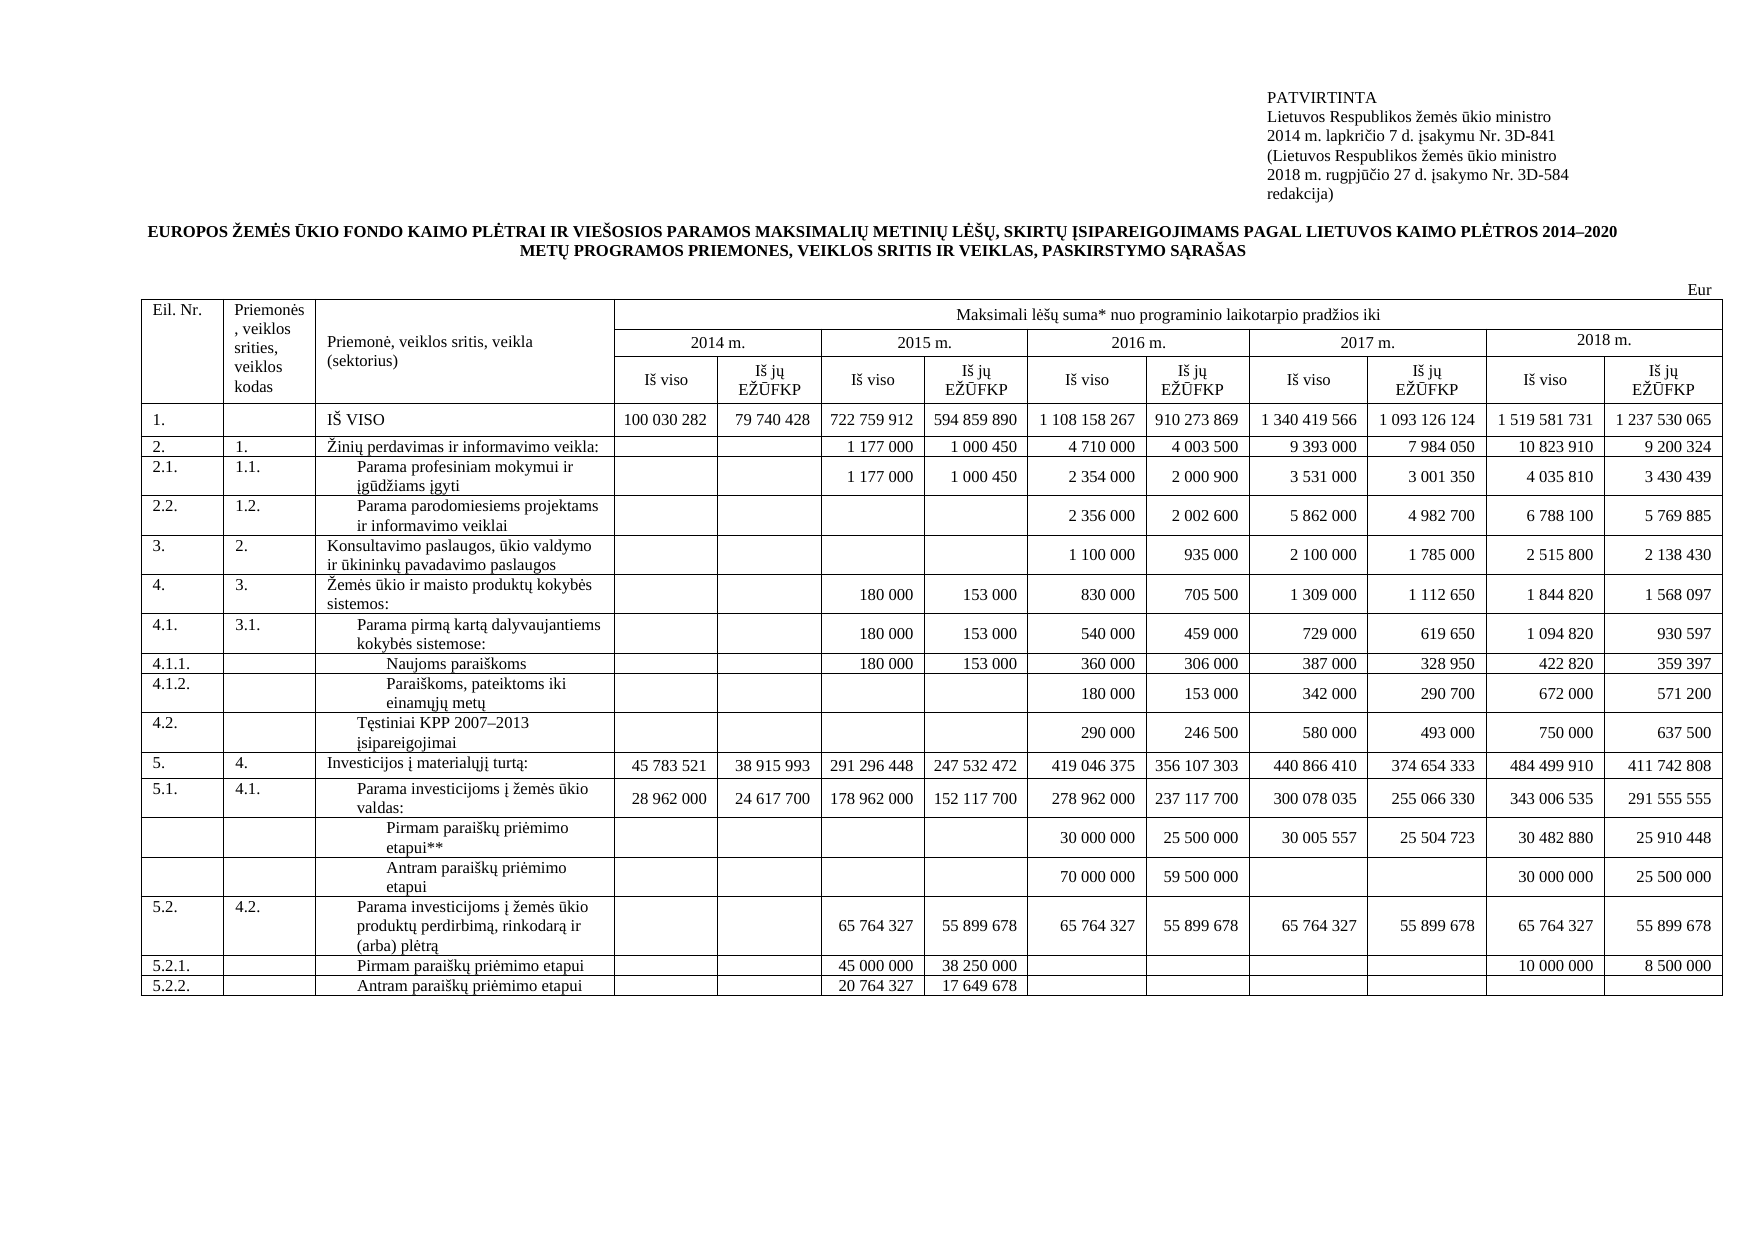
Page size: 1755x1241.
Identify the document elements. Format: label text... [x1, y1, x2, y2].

table_cell 422 820 [1487, 654, 1604, 673]
table_cell 17 649 678 [925, 976, 1027, 995]
table_cell 65 764 327 [1250, 897, 1367, 954]
table_cell 153 000 [925, 654, 1027, 673]
table_cell [925, 713, 1027, 752]
table_cell [142, 858, 223, 896]
table_cell Konsultavimo paslaugos, ūkio valdymo ir ūkininkų pavadavimo paslaugos [316, 536, 614, 574]
table_cell 2. [142, 437, 223, 456]
table_cell 1 177 000 [822, 457, 924, 495]
table_cell 180 000 [1028, 674, 1146, 712]
table_cell 278 962 000 [1028, 779, 1146, 817]
table_cell 38 915 993 [718, 753, 821, 778]
table_cell 4. [224, 753, 315, 778]
table_cell [822, 674, 924, 712]
table_cell 25 500 000 [1147, 818, 1249, 857]
table_cell 930 597 [1605, 614, 1722, 653]
table_cell Iš jų EŽŪFKP [718, 357, 821, 402]
table_cell Žemės ūkio ir maisto produktų kokybės sistemos: [316, 575, 614, 613]
table_cell 30 000 000 [1487, 858, 1604, 896]
table_cell 1.1. [224, 457, 315, 495]
table_cell Iš viso [822, 357, 924, 402]
table_cell [718, 897, 821, 954]
table_cell IŠ VISO [316, 404, 614, 436]
table_cell Parama investicijoms į žemės ūkio valdas: [316, 779, 614, 817]
table_cell 910 273 869 [1147, 404, 1249, 436]
table_cell 4 710 000 [1028, 437, 1146, 456]
table_header [141, 280, 224, 299]
table_cell 153 000 [925, 575, 1027, 613]
table_cell [718, 437, 821, 456]
table_cell Investicijos į materialųjį turtą: [316, 753, 614, 778]
table_cell 2 354 000 [1028, 457, 1146, 495]
table_cell 360 000 [1028, 654, 1146, 673]
table_cell 5.2.1. [142, 956, 223, 975]
table_cell 255 066 330 [1368, 779, 1486, 817]
table_cell Priemonės, veiklos srities, veiklos kodas [224, 300, 315, 402]
table_cell [1250, 976, 1367, 995]
table_cell 5. [142, 753, 223, 778]
table_cell 1.2. [224, 496, 315, 534]
table_cell 8 500 000 [1605, 956, 1722, 975]
text (Lietuvos Respublikos žemės ūkio ministro [1267, 145, 1636, 164]
table_cell Tęstiniai KPP 2007–2013 įsipareigojimai [316, 713, 614, 752]
table_cell 672 000 [1487, 674, 1604, 712]
table_cell 1 093 126 124 [1368, 404, 1486, 436]
table_cell [224, 404, 315, 436]
table_cell [822, 818, 924, 857]
table_cell [224, 654, 315, 673]
table_cell 4. [142, 575, 223, 613]
table_cell 180 000 [822, 575, 924, 613]
table_cell 152 117 700 [925, 779, 1027, 817]
table_cell 4.2. [142, 713, 223, 752]
table_cell [925, 536, 1027, 574]
table_cell 2017 m. [1250, 330, 1486, 356]
table_cell 55 899 678 [1368, 897, 1486, 954]
table_cell 55 899 678 [1147, 897, 1249, 954]
text Lietuvos Respublikos žemės ūkio ministro [1267, 107, 1636, 126]
table_header [316, 280, 614, 299]
table_cell [615, 457, 717, 495]
table_cell [822, 536, 924, 574]
table_cell Iš viso [615, 357, 717, 402]
table_cell [822, 713, 924, 752]
table_cell 3 531 000 [1250, 457, 1367, 495]
table_cell 9 200 324 [1605, 437, 1722, 456]
table_cell [615, 536, 717, 574]
text EUROPOS ŽEMĖS ŪKIO FONDO KAIMO PLĖTRAI IR VIEŠOSIOS PARAMOS MAKSIMALIŲ METINIŲ LĖŠŲ, SKIRTŲ ĮSIPAREIGOJIMAMS PAGAL LIETUVOS KAIMO PLĖTROS 2014–2020 METŲ PROGRAMOS PRIEMONES, VEIKLOS SRITIS IR VEIKLAS, PASKIRSTYMO SĄRAŠAS [130, 222, 1636, 260]
table_cell Antram paraiškų priėmimo etapui [316, 976, 614, 995]
table_cell [615, 575, 717, 613]
table_cell [718, 496, 821, 534]
table_cell 571 200 [1605, 674, 1722, 712]
table_cell 38 250 000 [925, 956, 1027, 975]
table_cell 7 984 050 [1368, 437, 1486, 456]
table_cell 2 138 430 [1605, 536, 1722, 574]
table_cell 2 000 900 [1147, 457, 1249, 495]
table_cell [615, 976, 717, 995]
table_cell 1 100 000 [1028, 536, 1146, 574]
table_cell 484 499 910 [1487, 753, 1604, 778]
table_cell Iš viso [1250, 357, 1367, 402]
table_cell 1. [224, 437, 315, 456]
table_cell 178 962 000 [822, 779, 924, 817]
table_cell [615, 818, 717, 857]
table_cell 55 899 678 [925, 897, 1027, 954]
table_cell 30 000 000 [1028, 818, 1146, 857]
table_cell [142, 818, 223, 857]
table_cell Parama investicijoms į žemės ūkio produktų perdirbimą, rinkodarą ir (arba) plėtrą [316, 897, 614, 954]
table_cell 1 785 000 [1368, 536, 1486, 574]
table_cell [1368, 976, 1486, 995]
table_cell [718, 614, 821, 653]
table_cell [718, 536, 821, 574]
table_cell 1 000 450 [925, 437, 1027, 456]
table_cell [615, 858, 717, 896]
table_cell 79 740 428 [718, 404, 821, 436]
table_cell 28 962 000 [615, 779, 717, 817]
table_cell 440 866 410 [1250, 753, 1367, 778]
table_cell 580 000 [1250, 713, 1367, 752]
table_cell [718, 858, 821, 896]
table_cell 3. [224, 575, 315, 613]
table_cell [224, 956, 315, 975]
table_cell 291 555 555 [1605, 779, 1722, 817]
table_cell 59 500 000 [1147, 858, 1249, 896]
table_cell [718, 956, 821, 975]
table_cell 25 500 000 [1605, 858, 1722, 896]
table_cell [1368, 858, 1486, 896]
table_cell Parama profesiniam mokymui ir įgūdžiams įgyti [316, 457, 614, 495]
table_cell 24 617 700 [718, 779, 821, 817]
table_cell 1 519 581 731 [1487, 404, 1604, 436]
table_cell 4.1. [142, 614, 223, 653]
text 2014 m. lapkričio 7 d. įsakymu Nr. 3D-841 [1267, 126, 1636, 145]
table_header [1486, 280, 1604, 299]
table_cell 30 005 557 [1250, 818, 1367, 857]
table_cell 5.2.2. [142, 976, 223, 995]
table_cell 1 568 097 [1605, 575, 1722, 613]
table_cell [615, 437, 717, 456]
table_cell 935 000 [1147, 536, 1249, 574]
text PATVIRTINTA [1267, 88, 1636, 107]
table_cell 3 430 439 [1605, 457, 1722, 495]
table_cell 2018 m. [1487, 330, 1722, 356]
table_cell 2 100 000 [1250, 536, 1367, 574]
table_cell 356 107 303 [1147, 753, 1249, 778]
table_cell 306 000 [1147, 654, 1249, 673]
table_cell 343 006 535 [1487, 779, 1604, 817]
table_cell 20 764 327 [822, 976, 924, 995]
table_cell 65 764 327 [1028, 897, 1146, 954]
table_cell 1 844 820 [1487, 575, 1604, 613]
table_cell 5 862 000 [1250, 496, 1367, 534]
table_cell 2.1. [142, 457, 223, 495]
table_cell Pirmam paraiškų priėmimo etapui** [316, 818, 614, 857]
table_cell [1250, 858, 1367, 896]
table_cell 3. [142, 536, 223, 574]
table_cell 45 783 521 [615, 753, 717, 778]
table_cell 1 108 158 267 [1028, 404, 1146, 436]
table_cell [224, 713, 315, 752]
table_cell 180 000 [822, 614, 924, 653]
table_cell 359 397 [1605, 654, 1722, 673]
table_cell 2016 m. [1028, 330, 1249, 356]
table_cell 153 000 [1147, 674, 1249, 712]
table_cell 5.2. [142, 897, 223, 954]
table_cell 328 950 [1368, 654, 1486, 673]
table_cell 4 003 500 [1147, 437, 1249, 456]
table_cell [224, 674, 315, 712]
table_cell 9 393 000 [1250, 437, 1367, 456]
table_header [1146, 280, 1249, 299]
table_cell [718, 713, 821, 752]
text 2018 m. rugpjūčio 27 d. įsakymo Nr. 3D-584 redakcija) [1267, 164, 1636, 203]
table_cell 237 117 700 [1147, 779, 1249, 817]
table_cell 1 094 820 [1487, 614, 1604, 653]
table_cell 1 340 419 566 [1250, 404, 1367, 436]
table_cell 65 764 327 [1487, 897, 1604, 954]
table_cell Priemonė, veiklos sritis, veikla (sektorius) [316, 300, 614, 402]
table_cell 722 759 912 [822, 404, 924, 436]
table_cell [615, 654, 717, 673]
table_cell 637 500 [1605, 713, 1722, 752]
table_cell 594 859 890 [925, 404, 1027, 436]
table_header [1028, 280, 1146, 299]
table_cell Paraiškoms, pateiktoms iki einamųjų metų [316, 674, 614, 712]
table_cell [1147, 976, 1249, 995]
table_cell 1. [142, 404, 223, 436]
table_cell Iš viso [1028, 357, 1146, 402]
table_cell 180 000 [822, 654, 924, 673]
table_cell [925, 858, 1027, 896]
table_cell Iš jų EŽŪFKP [1368, 357, 1486, 402]
table_cell [1028, 976, 1146, 995]
table_cell [718, 674, 821, 712]
table_cell 342 000 [1250, 674, 1367, 712]
table_cell 100 030 282 [615, 404, 717, 436]
table_cell 25 504 723 [1368, 818, 1486, 857]
table_cell Parama parodomiesiems projektams ir informavimo veiklai [316, 496, 614, 534]
table_cell [822, 496, 924, 534]
table_cell [718, 976, 821, 995]
table_cell 411 742 808 [1605, 753, 1722, 778]
table_cell [822, 858, 924, 896]
table_cell 290 700 [1368, 674, 1486, 712]
table_header [1250, 280, 1368, 299]
table_cell 247 532 472 [925, 753, 1027, 778]
table_cell 1 112 650 [1368, 575, 1486, 613]
table_cell 2014 m. [615, 330, 821, 356]
table_cell 4.1.1. [142, 654, 223, 673]
table_cell [718, 575, 821, 613]
table_cell [224, 858, 315, 896]
table_cell 25 910 448 [1605, 818, 1722, 857]
table_cell 6 788 100 [1487, 496, 1604, 534]
table_cell 459 000 [1147, 614, 1249, 653]
table_cell 493 000 [1368, 713, 1486, 752]
table_cell [1368, 956, 1486, 975]
table_cell 45 000 000 [822, 956, 924, 975]
table_cell 290 000 [1028, 713, 1146, 752]
table_cell 30 482 880 [1487, 818, 1604, 857]
table_cell 2.2. [142, 496, 223, 534]
table_cell 153 000 [925, 614, 1027, 653]
table_cell 65 764 327 [822, 897, 924, 954]
table_cell 3 001 350 [1368, 457, 1486, 495]
table_cell [615, 897, 717, 954]
table_cell 4 982 700 [1368, 496, 1486, 534]
table_header [1368, 280, 1486, 299]
table_cell Žinių perdavimas ir informavimo veikla: [316, 437, 614, 456]
table_header [615, 280, 1028, 299]
table_cell 2. [224, 536, 315, 574]
table_cell 5 769 885 [1605, 496, 1722, 534]
table_header [224, 280, 316, 299]
table_cell Naujoms paraiškoms [316, 654, 614, 673]
table_cell [1147, 956, 1249, 975]
table_cell [718, 457, 821, 495]
table_cell Iš jų EŽŪFKP [925, 357, 1027, 402]
table_cell 291 296 448 [822, 753, 924, 778]
table_cell 705 500 [1147, 575, 1249, 613]
table_cell 2 356 000 [1028, 496, 1146, 534]
table_cell Iš viso [1487, 357, 1604, 402]
table_cell 419 046 375 [1028, 753, 1146, 778]
table_cell [615, 674, 717, 712]
table_cell Pirmam paraiškų priėmimo etapui [316, 956, 614, 975]
table_cell 2 002 600 [1147, 496, 1249, 534]
table_cell [1028, 956, 1146, 975]
table_cell 4.1.2. [142, 674, 223, 712]
table_cell 830 000 [1028, 575, 1146, 613]
table_cell 387 000 [1250, 654, 1367, 673]
table_cell 1 177 000 [822, 437, 924, 456]
table_cell 619 650 [1368, 614, 1486, 653]
table_cell 10 000 000 [1487, 956, 1604, 975]
table_cell [925, 496, 1027, 534]
table_cell 70 000 000 [1028, 858, 1146, 896]
table_cell [1250, 956, 1367, 975]
table_cell [615, 496, 717, 534]
table_cell 246 500 [1147, 713, 1249, 752]
table_cell [925, 674, 1027, 712]
table_cell 1 000 450 [925, 457, 1027, 495]
table_cell [615, 956, 717, 975]
table_cell Maksimali lėšų suma* nuo programinio laikotarpio pradžios iki [615, 300, 1722, 328]
table_cell 2015 m. [822, 330, 1027, 356]
table_cell 540 000 [1028, 614, 1146, 653]
table_cell Iš jų EŽŪFKP [1147, 357, 1249, 402]
table_cell 1 309 000 [1250, 575, 1367, 613]
table_cell [925, 818, 1027, 857]
table_cell Eil. Nr. [142, 300, 223, 402]
table_cell [1487, 976, 1604, 995]
table_cell [718, 654, 821, 673]
table_cell 750 000 [1487, 713, 1604, 752]
table_cell 4.2. [224, 897, 315, 954]
table_cell [718, 818, 821, 857]
table_cell [1605, 976, 1722, 995]
table_cell 300 078 035 [1250, 779, 1367, 817]
table_cell 4.1. [224, 779, 315, 817]
table_cell 3.1. [224, 614, 315, 653]
table_cell 4 035 810 [1487, 457, 1604, 495]
table_cell [615, 614, 717, 653]
table_cell 729 000 [1250, 614, 1367, 653]
table_cell [615, 713, 717, 752]
table_cell 5.1. [142, 779, 223, 817]
table_cell 1 237 530 065 [1605, 404, 1722, 436]
table_cell Parama pirmą kartą dalyvaujantiems kokybės sistemose: [316, 614, 614, 653]
table_header Eur [1604, 280, 1722, 299]
table_cell 2 515 800 [1487, 536, 1604, 574]
table_cell 55 899 678 [1605, 897, 1722, 954]
table_cell Iš jų EŽŪFKP [1605, 357, 1722, 402]
table_cell 374 654 333 [1368, 753, 1486, 778]
table_cell [224, 976, 315, 995]
table_cell Antram paraiškų priėmimo etapui [316, 858, 614, 896]
table_cell 10 823 910 [1487, 437, 1604, 456]
table_cell [224, 818, 315, 857]
